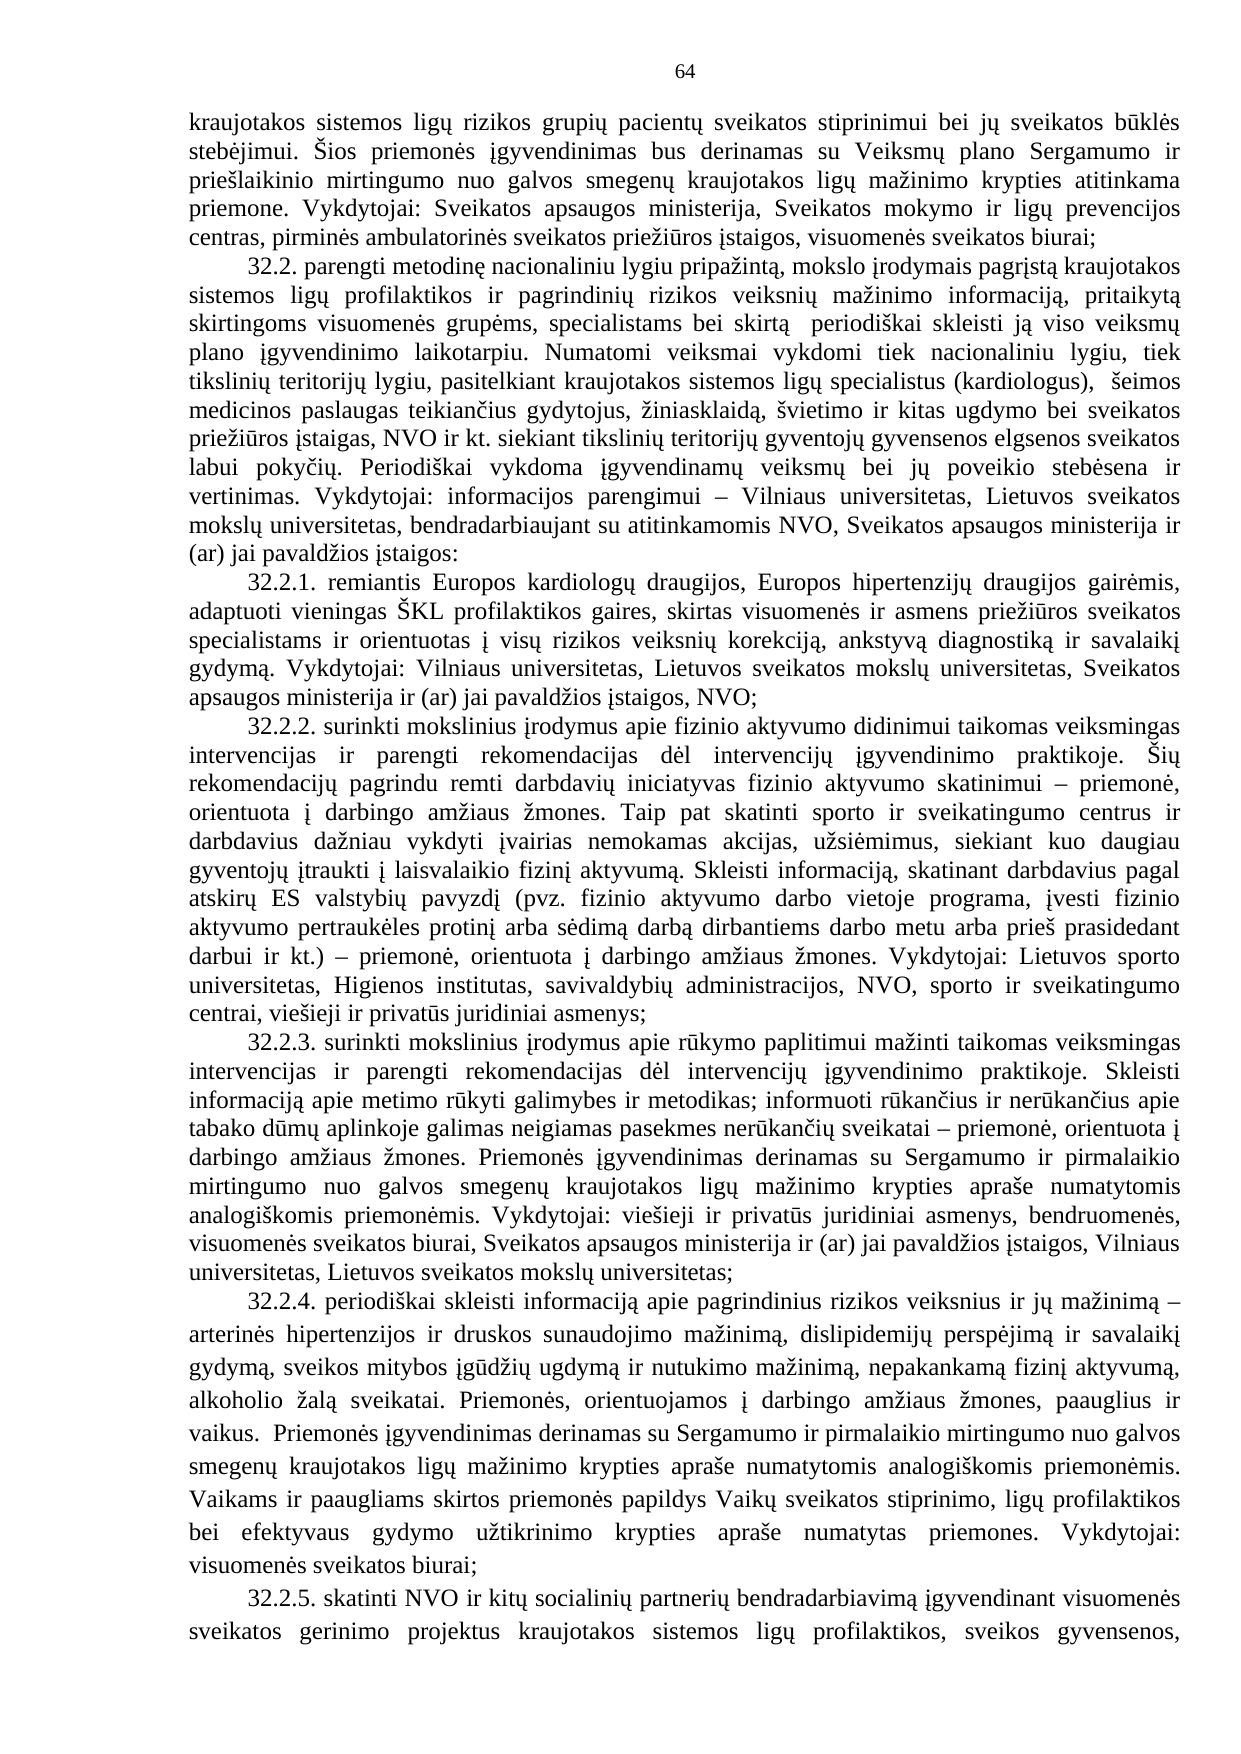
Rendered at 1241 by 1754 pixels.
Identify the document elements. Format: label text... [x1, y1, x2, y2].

text 32.2.4. periodiškai skleisti informaciją apie pagrindinius rizikos veiksnius ir jų mažinimą – arterinės hipertenzijos ir druskos sunaudojimo mažinimą, dislipidemijų perspėjimą ir savalaikį gydymą, sveikos mitybos įgūdžių ugdymą ir nutukimo mažinimą, nepakankamą fizinį aktyvumą, alkoholio žalą sveikatai. Priemonės, orientuojamos į darbingo amžiaus žmones, paauglius ir vaikus. Priemonės įgyvendinimas derinamas su Sergamumo ir pirmalaikio mirtingumo nuo galvos smegenų kraujotakos ligų mažinimo krypties apraše numatytomis analogiškomis priemonėmis. Vaikams ir paaugliams skirtos priemonės papildys Vaikų sveikatos stiprinimo, ligų profilaktikos bei efektyvaus gydymo užtikrinimo krypties apraše numatytas priemones. Vykdytojai: visuomenės sveikatos biurai; [188, 1286, 1181, 1579]
text kraujotakos sistemos ligų rizikos grupių pacientų sveikatos stiprinimui bei jų sveikatos būklės stebėjimui. Šios priemonės įgyvendinimas bus derinamas su Veiksmų plano Sergamumo ir priešlaikinio mirtingumo nuo galvos smegenų kraujotakos ligų mažinimo krypties atitinkama priemone. Vykdytojai: Sveikatos apsaugos ministerija, Sveikatos mokymo ir ligų prevencijos centras, pirminės ambulatorinės sveikatos priežiūros įstaigos, visuomenės sveikatos biurai; [188, 107, 1181, 251]
text 32.2.3. surinkti mokslinius įrodymus apie rūkymo paplitimui mažinti taikomas veiksmingas intervencijas ir parengti rekomendacijas dėl intervencijų įgyvendinimo praktikoje. Skleisti informaciją apie metimo rūkyti galimybes ir metodikas; informuoti rūkančius ir nerūkančius apie tabako dūmų aplinkoje galimas neigiamas pasekmes nerūkančių sveikatai – priemonė, orientuota į darbingo amžiaus žmones. Priemonės įgyvendinimas derinamas su Sergamumo ir pirmalaikio mirtingumo nuo galvos smegenų kraujotakos ligų mažinimo krypties apraše numatytomis analogiškomis priemonėmis. Vykdytojai: viešieji ir privatūs juridiniai asmenys, bendruomenės, visuomenės sveikatos biurai, Sveikatos apsaugos ministerija ir (ar) jai pavaldžios įstaigos, Vilniaus universitetas, Lietuvos sveikatos mokslų universitetas; [188, 1027, 1181, 1286]
text 32.2. parengti metodinę nacionaliniu lygiu pripažintą, mokslo įrodymais pagrįstą kraujotakos sistemos ligų profilaktikos ir pagrindinių rizikos veiksnių mažinimo informaciją, pritaikytą skirtingoms visuomenės grupėms, specialistams bei skirtą periodiškai skleisti ją viso veiksmų plano įgyvendinimo laikotarpiu. Numatomi veiksmai vykdomi tiek nacionaliniu lygiu, tiek tikslinių teritorijų lygiu, pasitelkiant kraujotakos sistemos ligų specialistus (kardiologus), šeimos medicinos paslaugas teikiančius gydytojus, žiniasklaidą, švietimo ir kitas ugdymo bei sveikatos priežiūros įstaigas, NVO ir kt. siekiant tikslinių teritorijų gyventojų gyvensenos elgsenos sveikatos labui pokyčių. Periodiškai vykdoma įgyvendinamų veiksmų bei jų poveikio stebėsena ir vertinimas. Vykdytojai: informacijos parengimui – Vilniaus universitetas, Lietuvos sveikatos mokslų universitetas, bendradarbiaujant su atitinkamomis NVO, Sveikatos apsaugos ministerija ir (ar) jai pavaldžios įstaigos: [188, 251, 1181, 567]
text 32.2.2. surinkti mokslinius įrodymus apie fizinio aktyvumo didinimui taikomas veiksmingas intervencijas ir parengti rekomendacijas dėl intervencijų įgyvendinimo praktikoje. Šių rekomendacijų pagrindu remti darbdavių iniciatyvas fizinio aktyvumo skatinimui – priemonė, orientuota į darbingo amžiaus žmones. Taip pat skatinti sporto ir sveikatingumo centrus ir darbdavius dažniau vykdyti įvairias nemokamas akcijas, užsiėmimus, siekiant kuo daugiau gyventojų įtraukti į laisvalaikio fizinį aktyvumą. Skleisti informaciją, skatinant darbdavius pagal atskirų ES valstybių pavyzdį (pvz. fizinio aktyvumo darbo vietoje programa, įvesti fizinio aktyvumo pertraukėles protinį arba sėdimą darbą dirbantiems darbo metu arba prieš prasidedant darbui ir kt.) – priemonė, orientuota į darbingo amžiaus žmones. Vykdytojai: Lietuvos sporto universitetas, Higienos institutas, savivaldybių administracijos, NVO, sporto ir sveikatingumo centrai, viešieji ir privatūs juridiniai asmenys; [188, 711, 1181, 1027]
text 32.2.5. skatinti NVO ir kitų socialinių partnerių bendradarbiavimą įgyvendinant visuomenės sveikatos gerinimo projektus kraujotakos sistemos ligų profilaktikos, sveikos gyvensenos, [188, 1583, 1181, 1645]
text 32.2.1. remiantis Europos kardiologų draugijos, Europos hipertenzijų draugijos gairėmis, adaptuoti vieningas ŠKL profilaktikos gaires, skirtas visuomenės ir asmens priežiūros sveikatos specialistams ir orientuotas į visų rizikos veiksnių korekciją, ankstyvą diagnostiką ir savalaikį gydymą. Vykdytojai: Vilniaus universitetas, Lietuvos sveikatos mokslų universitetas, Sveikatos apsaugos ministerija ir (ar) jai pavaldžios įstaigos, NVO; [188, 567, 1181, 711]
